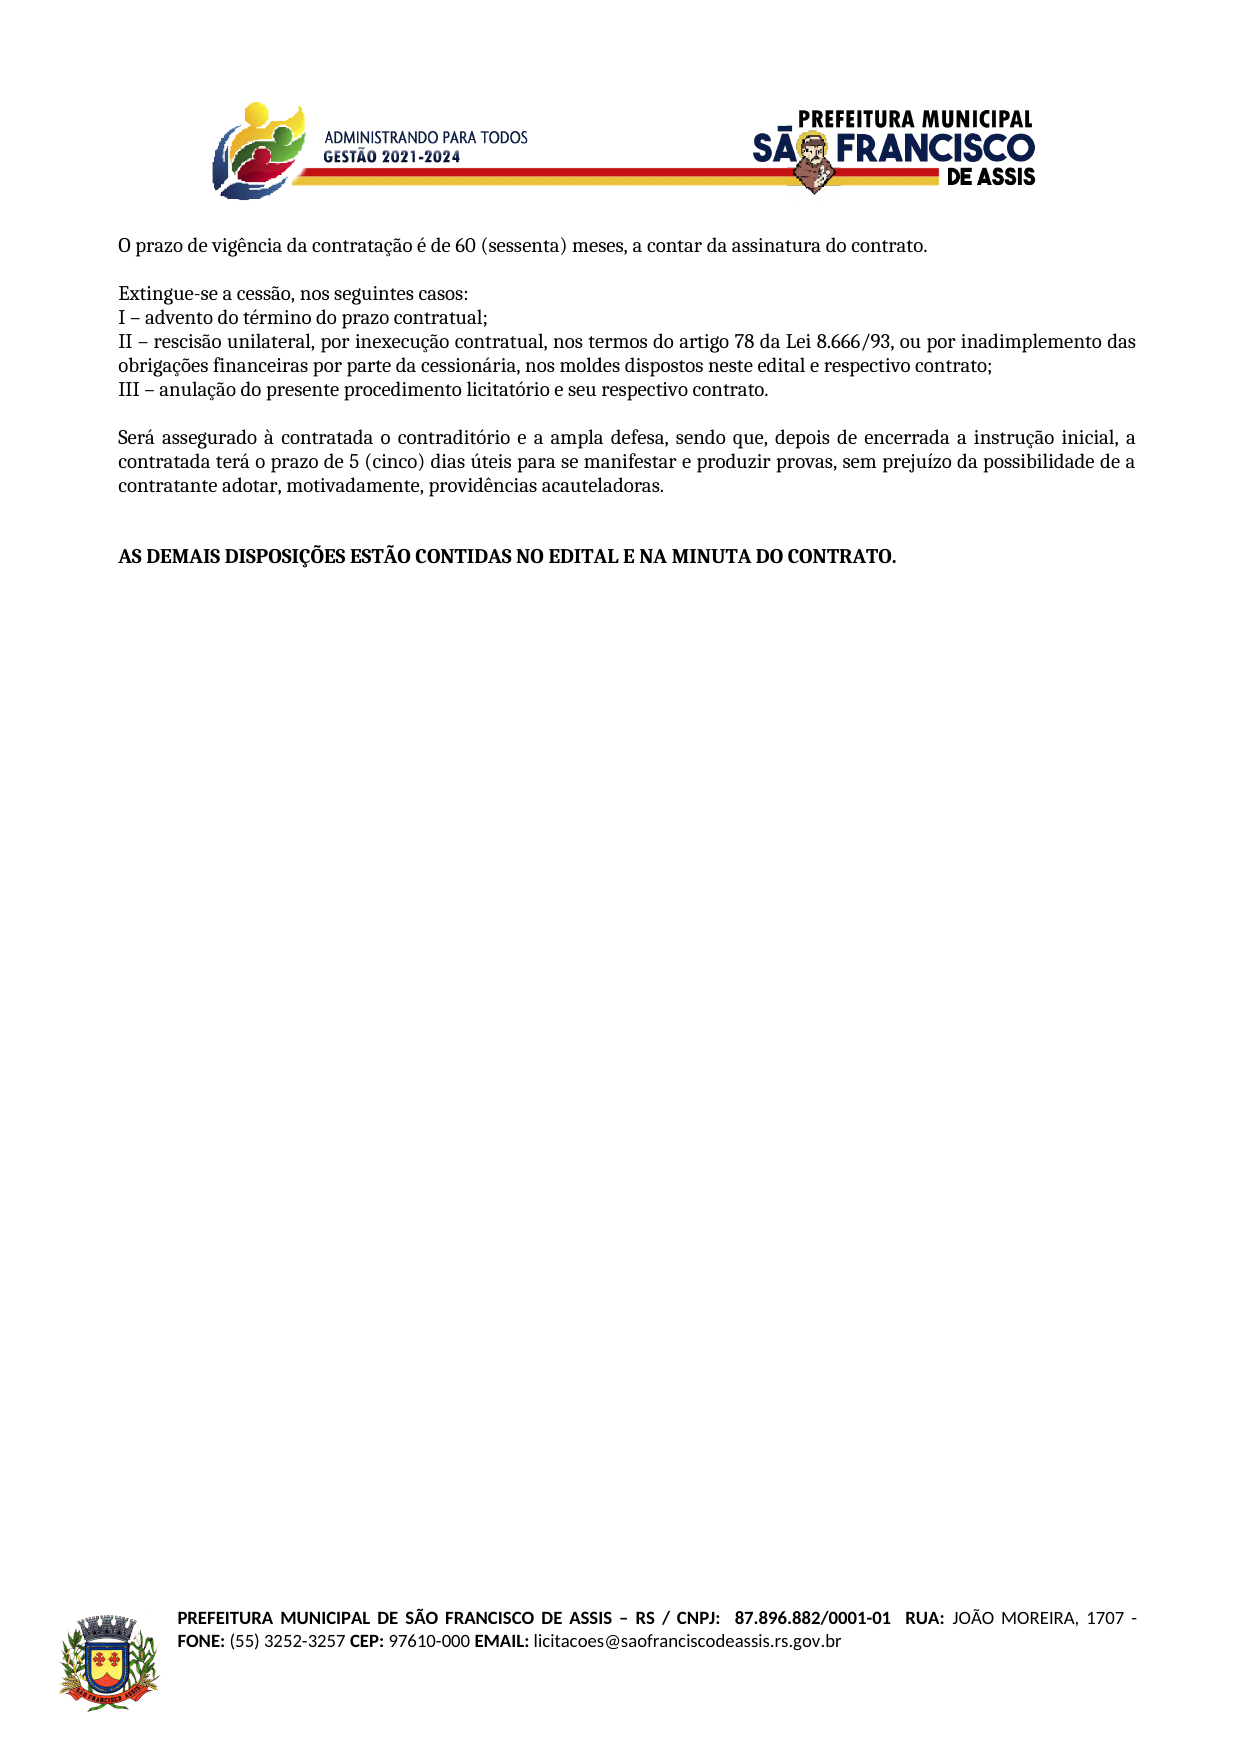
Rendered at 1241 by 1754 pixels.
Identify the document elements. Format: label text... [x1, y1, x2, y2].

text O prazo de vigência da contratação é de 60 (sessenta) meses, a contar da assinatura do contrato. [118, 234, 1137, 258]
text III – anulação do presente procedimento licitatório e seu respectivo contrato. [118, 377, 1137, 401]
text Extingue-se a cessão, nos seguintes casos: [118, 282, 1137, 306]
text II – rescisão unilateral, por inexecução contratual, nos termos do artigo 78 da Lei 8.666/93, ou por inadimplemento das obrigações financeiras por parte da cessionária, nos moldes dispostos neste edital e respectivo contrato; [118, 329, 1137, 377]
text AS DEMAIS DISPOSIÇÕES ESTÃO CONTIDAS NO EDITAL E NA MINUTA DO CONTRATO. [118, 545, 1078, 569]
text I – advento do término do prazo contratual; [118, 306, 1137, 329]
text Será assegurado à contratada o contraditório e a ampla defesa, sendo que, depois de encerrada a instrução inicial, a contratada terá o prazo de 5 (cinco) dias úteis para se manifestar e produzir provas, sem prejuízo da possibilidade de a contratante adotar, motivadamente, providências acauteladoras. [118, 425, 1137, 497]
